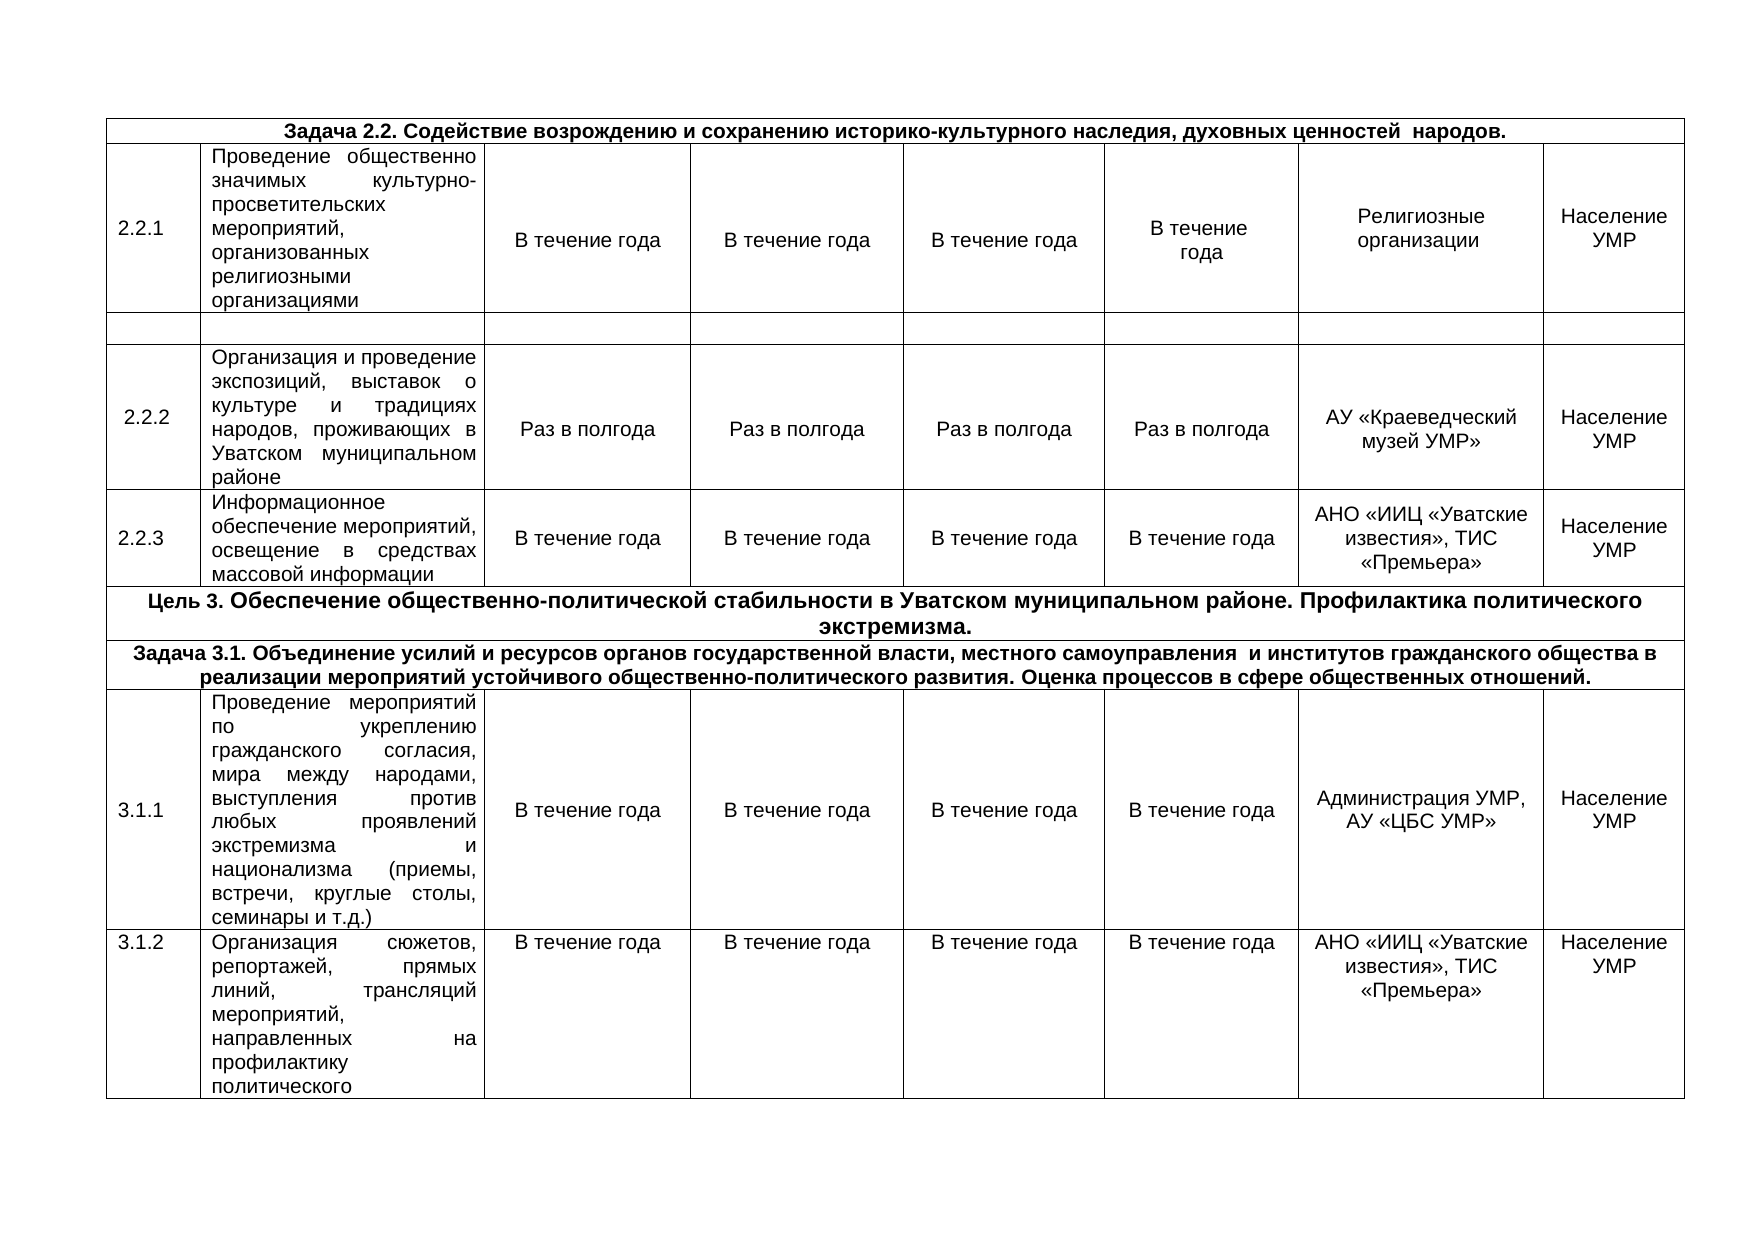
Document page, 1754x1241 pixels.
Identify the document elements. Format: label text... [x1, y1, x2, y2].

table_cell В течение года [1105, 144, 1298, 312]
table_cell 2.2.2 [107, 345, 200, 489]
table_cell В течение года [904, 144, 1104, 312]
table_cell В течение года [691, 690, 903, 929]
table_cell Информационное обеспечение мероприятий, освещение в средствах массовой информации [201, 490, 484, 586]
table_cell Задача 3.1. Объединение усилий и ресурсов органов государственной власти, местного самоуправления и институтов гражданского общества в реализации мероприятий устойчивого общественно-политического развития. Оценка процессов в сфере общественных отношений. [107, 641, 1684, 688]
table_cell [1105, 313, 1298, 344]
table_cell В течение года [904, 690, 1104, 929]
table_cell В течение года [485, 930, 690, 1098]
table_cell АУ «Краеведческий музей УМР» [1299, 345, 1543, 489]
table_cell Организация и проведение экспозиций, выставок о культуре и традициях народов, проживающих в Уватском муниципальном районе [201, 345, 484, 489]
table_cell В течение года [1105, 490, 1298, 586]
table_cell [107, 313, 200, 344]
table_cell АНО «ИИЦ «Уватские известия», ТИС «Премьера» [1299, 490, 1543, 586]
table_cell Раз в полгода [1105, 345, 1298, 489]
table_cell Проведение общественно значимых культурно-просветительских мероприятий, организованных религиозными организациями [201, 144, 484, 312]
table_cell Проведение мероприятий по укреплению гражданского согласия, мира между народами, выступления против любых проявлений экстремизма и национализма (приемы, встречи, круглые столы, семинары и т.д.) [201, 690, 484, 929]
table_cell Раз в полгода [485, 345, 690, 489]
table_cell В течение года [691, 930, 903, 1098]
table_cell [201, 313, 484, 344]
table_cell В течение года [1105, 930, 1298, 1098]
table_cell В течение года [691, 144, 903, 312]
table_cell Население УМР [1544, 345, 1684, 489]
table_cell [485, 313, 690, 344]
table_cell Задача 2.2. Содействие возрождению и сохранению историко-культурного наследия, духовных ценностей народов. [107, 119, 1684, 143]
table_cell Население УМР [1544, 690, 1684, 929]
table_cell Раз в полгода [691, 345, 903, 489]
table_cell В течение года [904, 490, 1104, 586]
table_cell В течение года [485, 144, 690, 312]
table_cell Религиозные организации [1299, 144, 1543, 312]
table_cell [1544, 313, 1684, 344]
table_cell 2.2.1 [107, 144, 200, 312]
table_cell АНО «ИИЦ «Уватские известия», ТИС «Премьера» [1299, 930, 1543, 1098]
table_cell Организация сюжетов, репортажей, прямых линий, трансляций мероприятий, направленных на профилактику политического [201, 930, 484, 1098]
table_cell [904, 313, 1104, 344]
table_cell Население УМР [1544, 930, 1684, 1098]
table_cell 3.1.1 [107, 690, 200, 929]
table_cell В течение года [485, 490, 690, 586]
table_cell 3.1.2 [107, 930, 200, 1098]
table_cell В течение года [904, 930, 1104, 1098]
table_cell Цель 3. Обеспечение общественно-политической стабильности в Уватском муниципальном районе. Профилактика политического экстремизма. [107, 587, 1684, 639]
table_cell [691, 313, 903, 344]
table_cell Население УМР [1544, 144, 1684, 312]
table_cell В течение года [691, 490, 903, 586]
table_cell Администрация УМР, АУ «ЦБС УМР» [1299, 690, 1543, 929]
table_cell Раз в полгода [904, 345, 1104, 489]
table_cell [1299, 313, 1543, 344]
table_cell В течение года [485, 690, 690, 929]
table_cell Население УМР [1544, 490, 1684, 586]
table_cell В течение года [1105, 690, 1298, 929]
table_cell 2.2.3 [107, 490, 200, 586]
